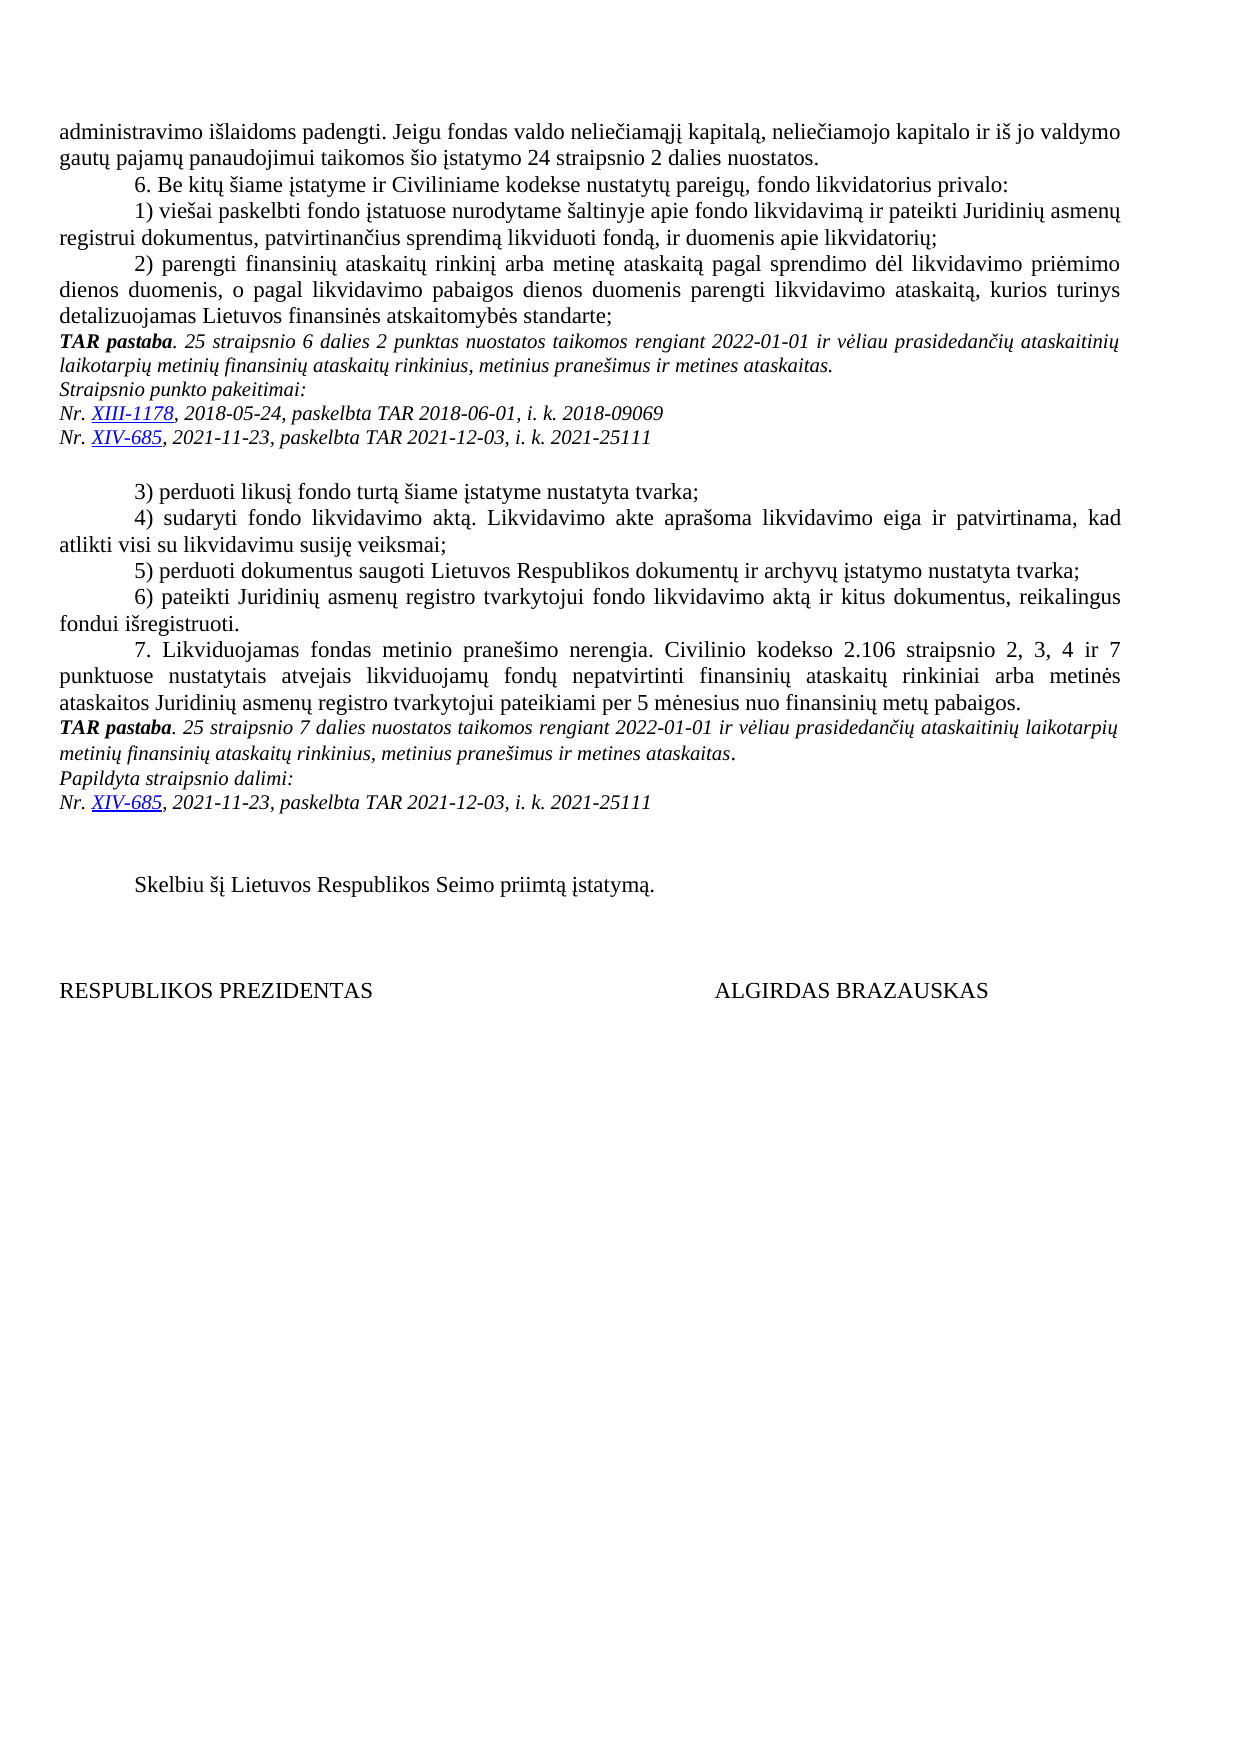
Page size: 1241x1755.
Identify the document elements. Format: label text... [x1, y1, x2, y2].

text RESPUBLIKOS PREZIDENTAS ALGIRDAS BRAZAUSKAS [59, 977, 1122, 1003]
text Nr. XIV-685, 2021-11-23, paskelbta TAR 2021-12-03, i. k. 2021-25111 [59, 790, 1122, 814]
text 6) pateikti Juridinių asmenų registro tvarkytojui fondo likvidavimo aktą ir kitus dokumentus, reikalingus fondui išregistruoti. [59, 583, 1122, 636]
text Nr. XIV-685, 2021-11-23, paskelbta TAR 2021-12-03, i. k. 2021-25111 [59, 425, 1122, 449]
text Straipsnio punkto pakeitimai: [59, 377, 1122, 401]
text Papildyta straipsnio dalimi: [59, 766, 1122, 790]
text 5) perduoti dokumentus saugoti Lietuvos Respublikos dokumentų ir archyvų įstatymo nustatyta tvarka; [59, 557, 1122, 583]
text 3) perduoti likusį fondo turtą šiame įstatyme nustatyta tvarka; [59, 478, 1122, 504]
text 7. Likviduojamas fondas metinio pranešimo nerengia. Civilinio kodekso 2.106 straipsnio 2, 3, 4 ir 7 punktuose nustatytais atvejais likviduojamų fondų nepatvirtinti finansinių ataskaitų rinkiniai arba metinės ataskaitos Juridinių asmenų registro tvarkytojui pateikiami per 5 mėnesius nuo finansinių metų pabaigos. [59, 636, 1122, 715]
text 1) viešai paskelbti fondo įstatuose nurodytame šaltinyje apie fondo likvidavimą ir pateikti Juridinių asmenų registrui dokumentus, patvirtinančius sprendimą likviduoti fondą, ir duomenis apie likvidatorių; [59, 197, 1122, 250]
text 4) sudaryti fondo likvidavimo aktą. Likvidavimo akte aprašoma likvidavimo eiga ir patvirtinama, kad atlikti visi su likvidavimu susiję veiksmai; [59, 504, 1122, 557]
text Nr. XIII-1178, 2018-05-24, paskelbta TAR 2018-06-01, i. k. 2018-09069 [59, 401, 1122, 425]
text administravimo išlaidoms padengti. Jeigu fondas valdo neliečiamąjį kapitalą, neliečiamojo kapitalo ir iš jo valdymo gautų pajamų panaudojimui taikomos šio įstatymo 24 straipsnio 2 dalies nuostatos. [59, 118, 1122, 171]
text Skelbiu šį Lietuvos Respublikos Seimo priimtą įstatymą. [59, 871, 1122, 898]
text 6. Be kitų šiame įstatyme ir Civiliniame kodekse nustatytų pareigų, fondo likvidatorius privalo: [59, 171, 1122, 197]
text 2) parengti finansinių ataskaitų rinkinį arba metinę ataskaitą pagal sprendimo dėl likvidavimo priėmimo dienos duomenis, o pagal likvidavimo pabaigos dienos duomenis parengti likvidavimo ataskaitą, kurios turinys detalizuojamas Lietuvos finansinės atskaitomybės standarte; [59, 250, 1122, 329]
text TAR pastaba. 25 straipsnio 6 dalies 2 punktas nuostatos taikomos rengiant 2022-01-01 ir vėliau prasidedančių ataskaitinių laikotarpių metinių finansinių ataskaitų rinkinius, metinius pranešimus ir metines ataskaitas. [59, 329, 1122, 377]
text TAR pastaba. 25 straipsnio 7 dalies nuostatos taikomos rengiant 2022-01-01 ir vėliau prasidedančių ataskaitinių laikotarpių metinių finansinių ataskaitų rinkinius, metinius pranešimus ir metines ataskaitas. [59, 715, 1122, 766]
